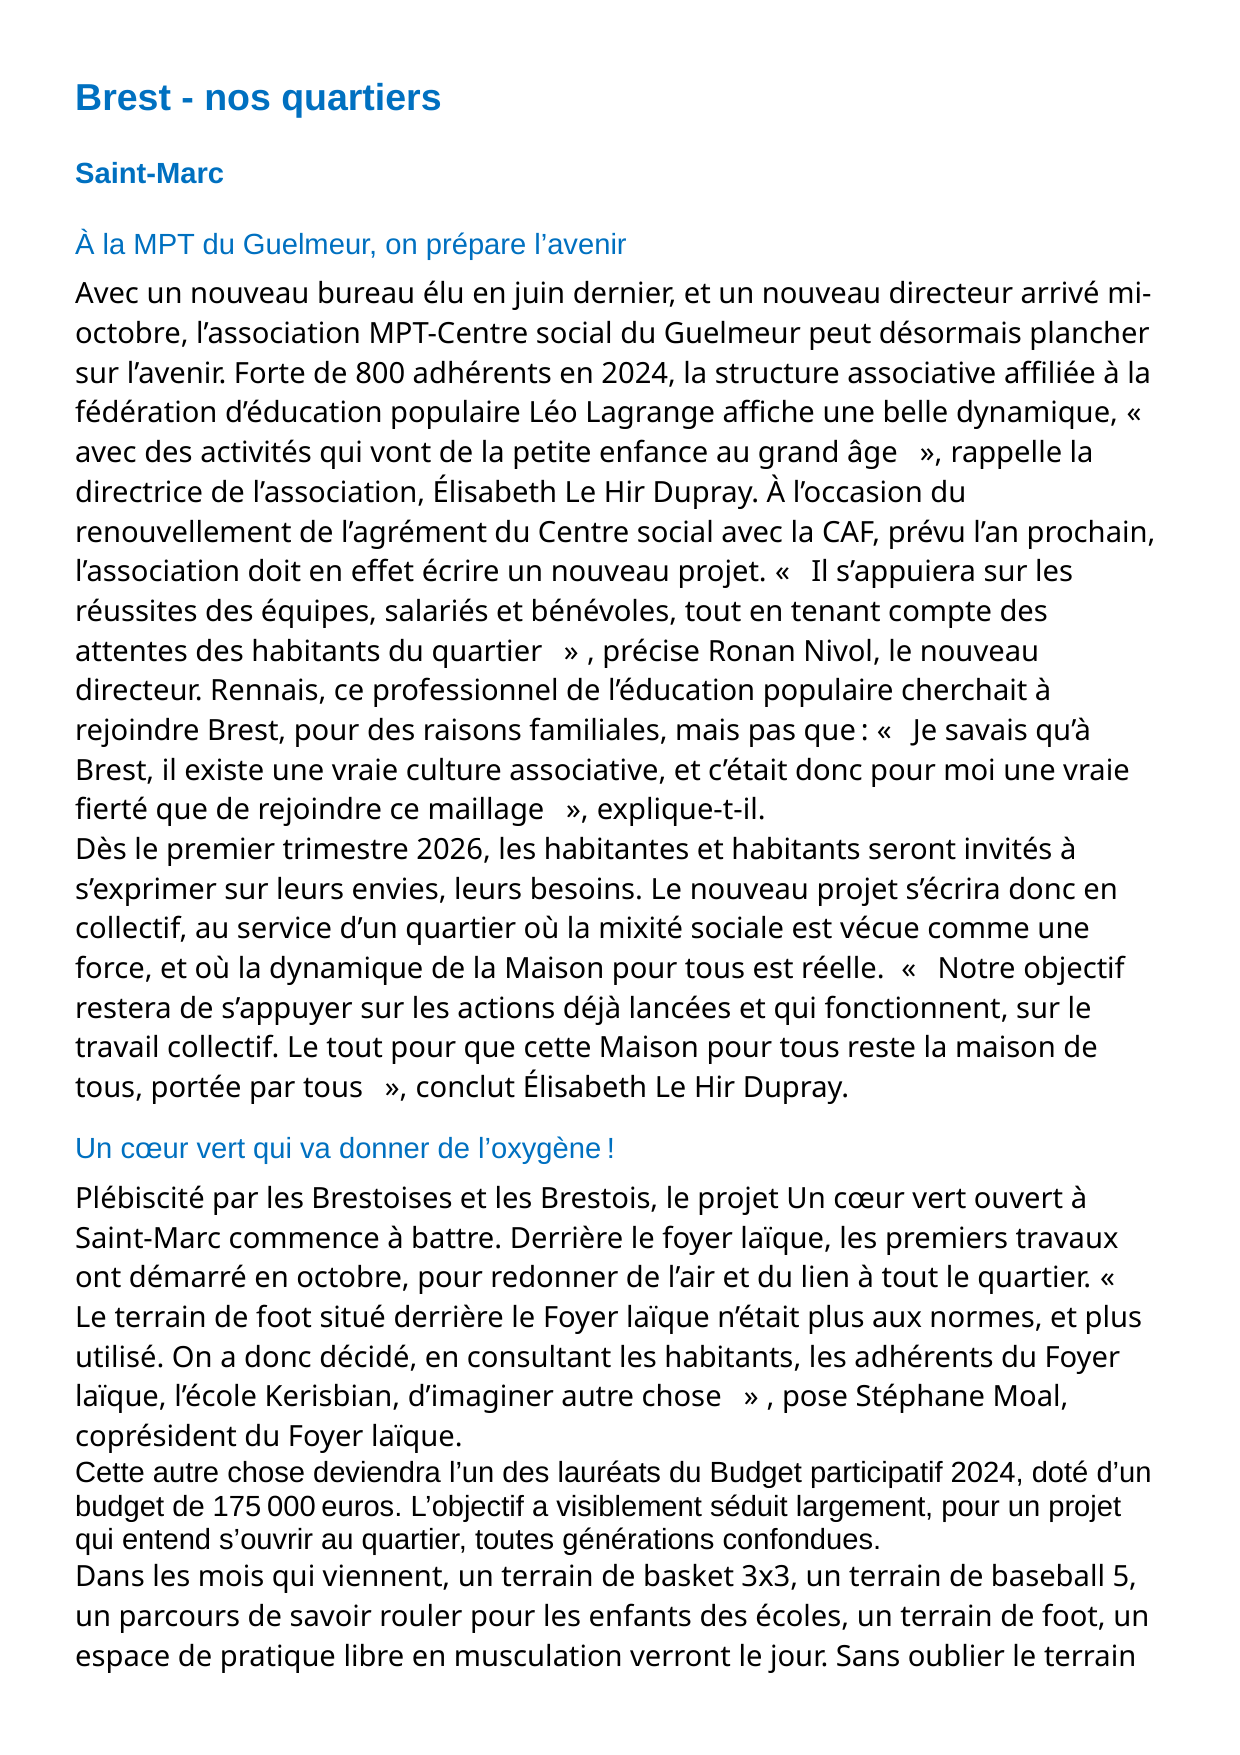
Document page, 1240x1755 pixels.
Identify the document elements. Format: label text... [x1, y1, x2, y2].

subtitle À la MPT du Guelmeur, on prépare l’avenir [75, 227, 1164, 260]
text Avec un nouveau bureau élu en juin dernier, et un nouveau directeur arrivé mi-octobre, l’association MPT-Centre social du Guelmeur peut désormais plancher sur l’avenir. Forte de 800 adhérents en 2024, la structure associative affiliée à la fédération d’éducation populaire Léo Lagrange affiche une belle dynamique, « avec des activités qui vont de la petite enfance au grand âge », rappelle la directrice de l’association, Élisabeth Le Hir Dupray. À l’occasion du renouvellement de l’agrément du Centre social avec la CAF, prévu l’an prochain, l’association doit en effet écrire un nouveau projet. « Il s’appuiera sur les réussites des équipes, salariés et bénévoles, tout en tenant compte des attentes des habitants du quartier » , précise Ronan Nivol, le nouveau directeur. Rennais, ce professionnel de l’éducation populaire cherchait à rejoindre Brest, pour des raisons familiales, mais pas que : « Je savais qu’à Brest, il existe une vraie culture associative, et c’était donc pour moi une vraie fierté que de rejoindre ce maillage », explique-t-il. [75, 273, 1164, 828]
text Dès le premier trimestre 2026, les habitantes et habitants seront invités à s’exprimer sur leurs envies, leurs besoins. Le nouveau projet s’écrira donc en collectif, au service d’un quartier où la mixité sociale est vécue comme une force, et où la dynamique de la Maison pour tous est réelle. « Notre objectif restera de s’appuyer sur les actions déjà lancées et qui fonctionnent, sur le travail collectif. Le tout pour que cette Maison pour tous reste la maison de tous, portée par tous », conclut Élisabeth Le Hir Dupray. [75, 828, 1164, 1106]
text Plébiscité par les Brestoises et les Brestois, le projet Un cœur vert ouvert à Saint-Marc commence à battre. Derrière le foyer laïque, les premiers travaux ont démarré en octobre, pour redonner de l’air et du lien à tout le quartier. « Le terrain de foot situé derrière le Foyer laïque n’était plus aux normes, et plus utilisé. On a donc décidé, en consultant les habitants, les adhérents du Foyer laïque, l’école Kerisbian, d’imaginer autre chose » , pose Stéphane Moal, coprésident du Foyer laïque. [75, 1177, 1164, 1455]
subtitle Un cœur vert qui va donner de l’oxygène ! [75, 1131, 1164, 1165]
subtitle Saint-Marc [75, 156, 1164, 189]
subtitle Brest - nos quartiers [75, 75, 1164, 118]
text Cette autre chose deviendra l’un des lauréats du Budget participatif 2024, doté d’un budget de 175 000 euros. L’objectif a visiblement séduit largement, pour un projet qui entend s’ouvrir au quartier, toutes générations confondues. [75, 1455, 1164, 1556]
text Dans les mois qui viennent, un terrain de basket 3x3, un terrain de baseball 5, un parcours de savoir rouler pour les enfants des écoles, un terrain de foot, un espace de pratique libre en musculation verront le jour. Sans oublier le terrain [75, 1556, 1164, 1675]
